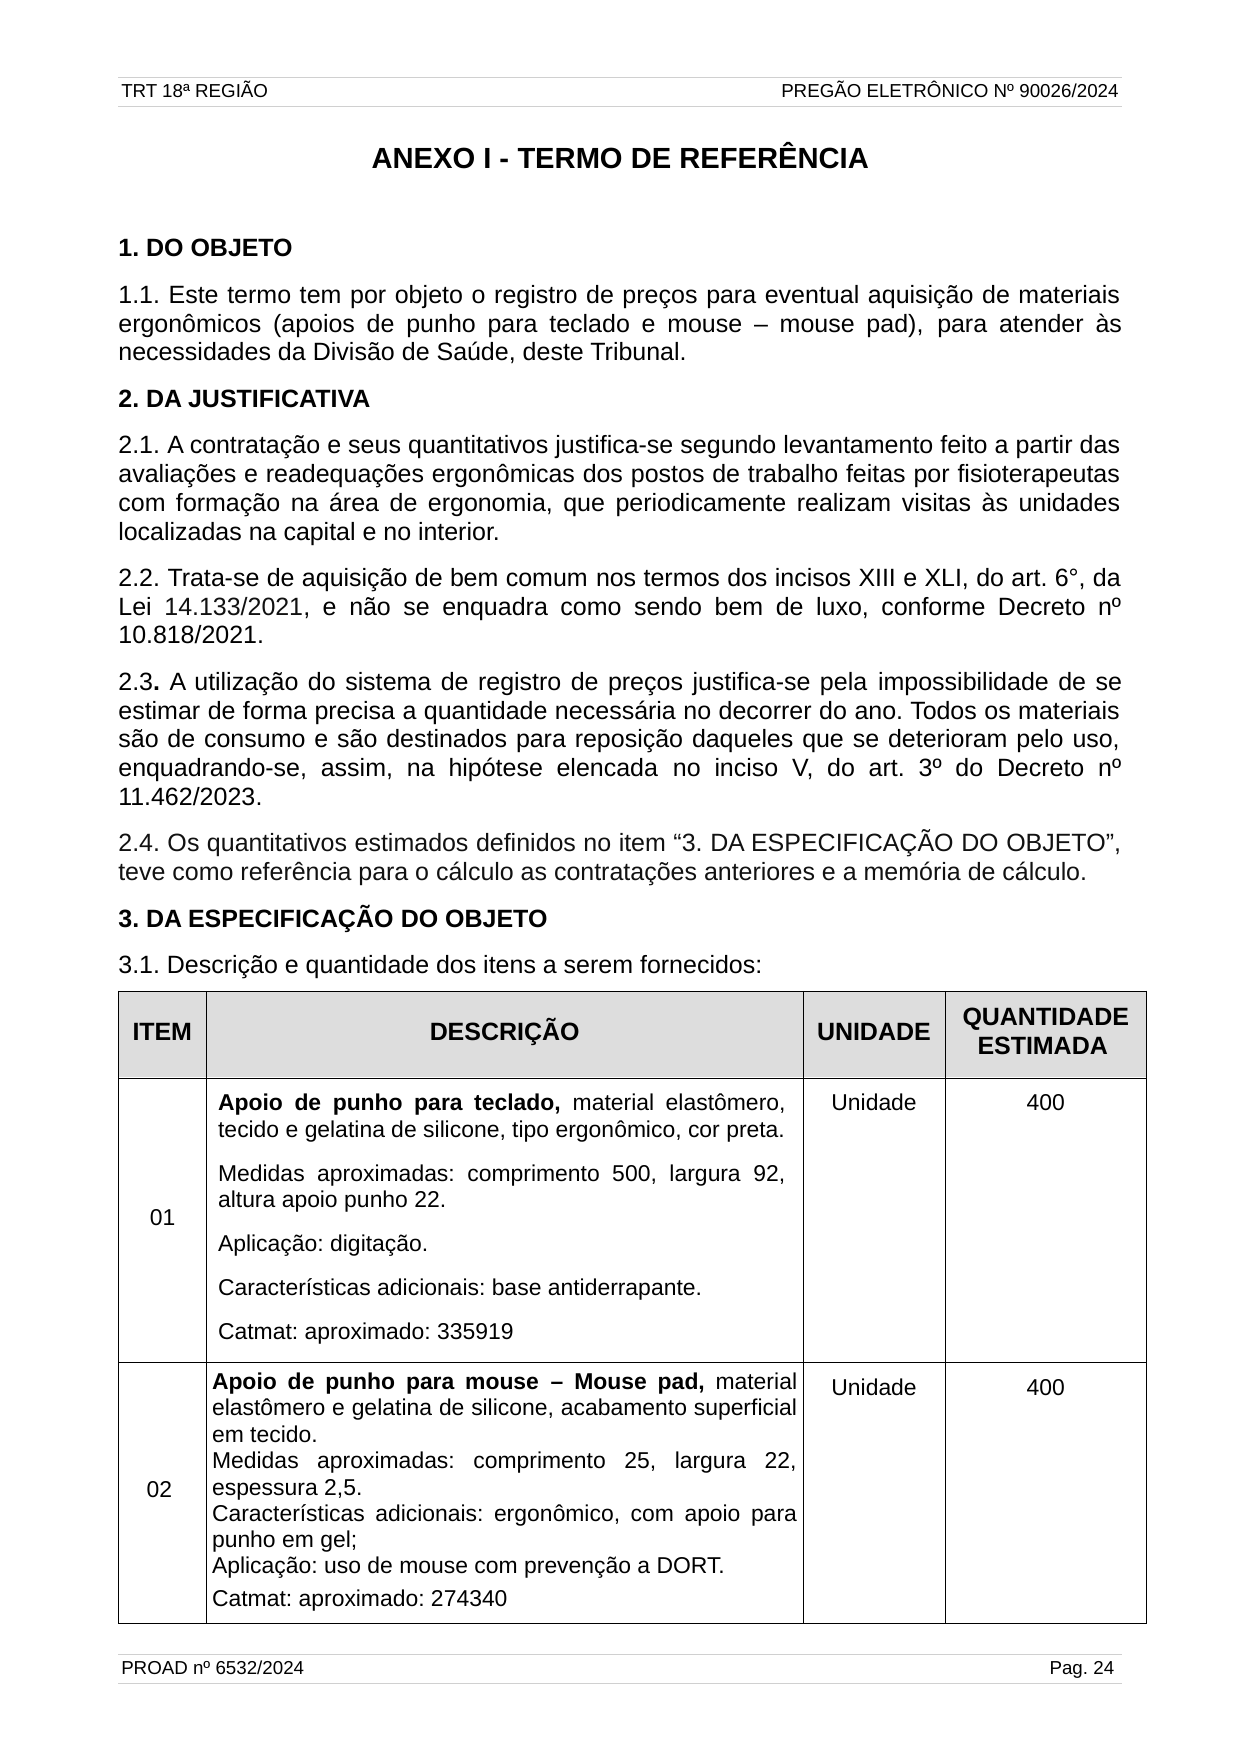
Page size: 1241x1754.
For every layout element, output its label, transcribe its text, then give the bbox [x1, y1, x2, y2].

text 1. DO OBJETO [118, 233, 1122, 262]
table_header ITEM [119, 992, 206, 1077]
text 2.4. Os quantitativos estimados definidos no item “3. DA ESPECIFICAÇÃO DO OBJETO”, teve como referência para o cálculo as contratações anteriores e a memória de cálculo. [118, 828, 1122, 886]
text 2.3. A utilização do sistema de registro de preços justifica-se pela impossibilidade de se estimar de forma precisa a quantidade necessária no decorrer do ano. Todos os materiais são de consumo e são destinados para reposição daqueles que se deterioram pelo uso, enquadrando-se, assim, na hipótese elencada no inciso V, do art. 3º do Decreto nº 11.462/2023. [118, 667, 1122, 811]
text 2.1. A contratação e seus quantitativos justifica-se segundo levantamento feito a partir das avaliações e readequações ergonômicas dos postos de trabalho feitas por fisioterapeutas com formação na área de ergonomia, que periodicamente realizam visitas às unidades localizadas na capital e no interior. [118, 430, 1122, 545]
text 2. DA JUSTIFICATIVA [118, 384, 1122, 412]
table_cell Unidade [804, 1079, 945, 1362]
text 2.2. Trata-se de aquisição de bem comum nos termos dos incisos XIII e XLI, do art. 6°, da Lei 14.133/2021, e não se enquadra como sendo bem de luxo, conforme Decreto nº 10.818/2021. [118, 563, 1122, 649]
text 3.1. Descrição e quantidade dos itens a serem fornecidos: [118, 950, 1122, 979]
table_cell 400 [946, 1363, 1146, 1623]
table_header QUANTIDADE ESTIMADA [946, 992, 1146, 1077]
table_cell 01 [119, 1079, 206, 1362]
table_header UNIDADE [804, 992, 945, 1077]
table_cell 400 [946, 1079, 1146, 1362]
table_cell Unidade [804, 1363, 945, 1623]
table_header DESCRIÇÃO [207, 992, 803, 1077]
table_cell Apoio de punho para mouse – Mouse pad, material elastômero e gelatina de silicone, acabamento superficial em tecido. Medidas aproximadas: comprimento 25, largura 22, espessura 2,5. Características adicionais: ergonômico, com apoio para punho em gel; Aplicação: uso de mouse com prevenção a DORT. Catmat: aproximado: 274340 [207, 1363, 803, 1623]
text ANEXO I - TERMO DE REFERÊNCIA [118, 141, 1122, 175]
text 3. DA ESPECIFICAÇÃO DO OBJETO [118, 903, 1122, 932]
table_cell 02‍ [119, 1363, 206, 1623]
text 1.1. Este termo tem por objeto o registro de preços para eventual aquisição de materiais ergonômicos (apoios de punho para teclado e mouse – mouse pad), para atender às necessidades da Divisão de Saúde, deste Tribunal. [118, 280, 1122, 366]
table_cell Apoio de punho para teclado, material elastômero, tecido e gelatina de silicone, tipo ergonômico, cor preta. Medidas aproximadas: comprimento 500, largura 92, altura apoio punho 22. Aplicação: digitação. Características adicionais: base antiderrapante. Catmat: aproximado: 335919 [207, 1079, 803, 1362]
